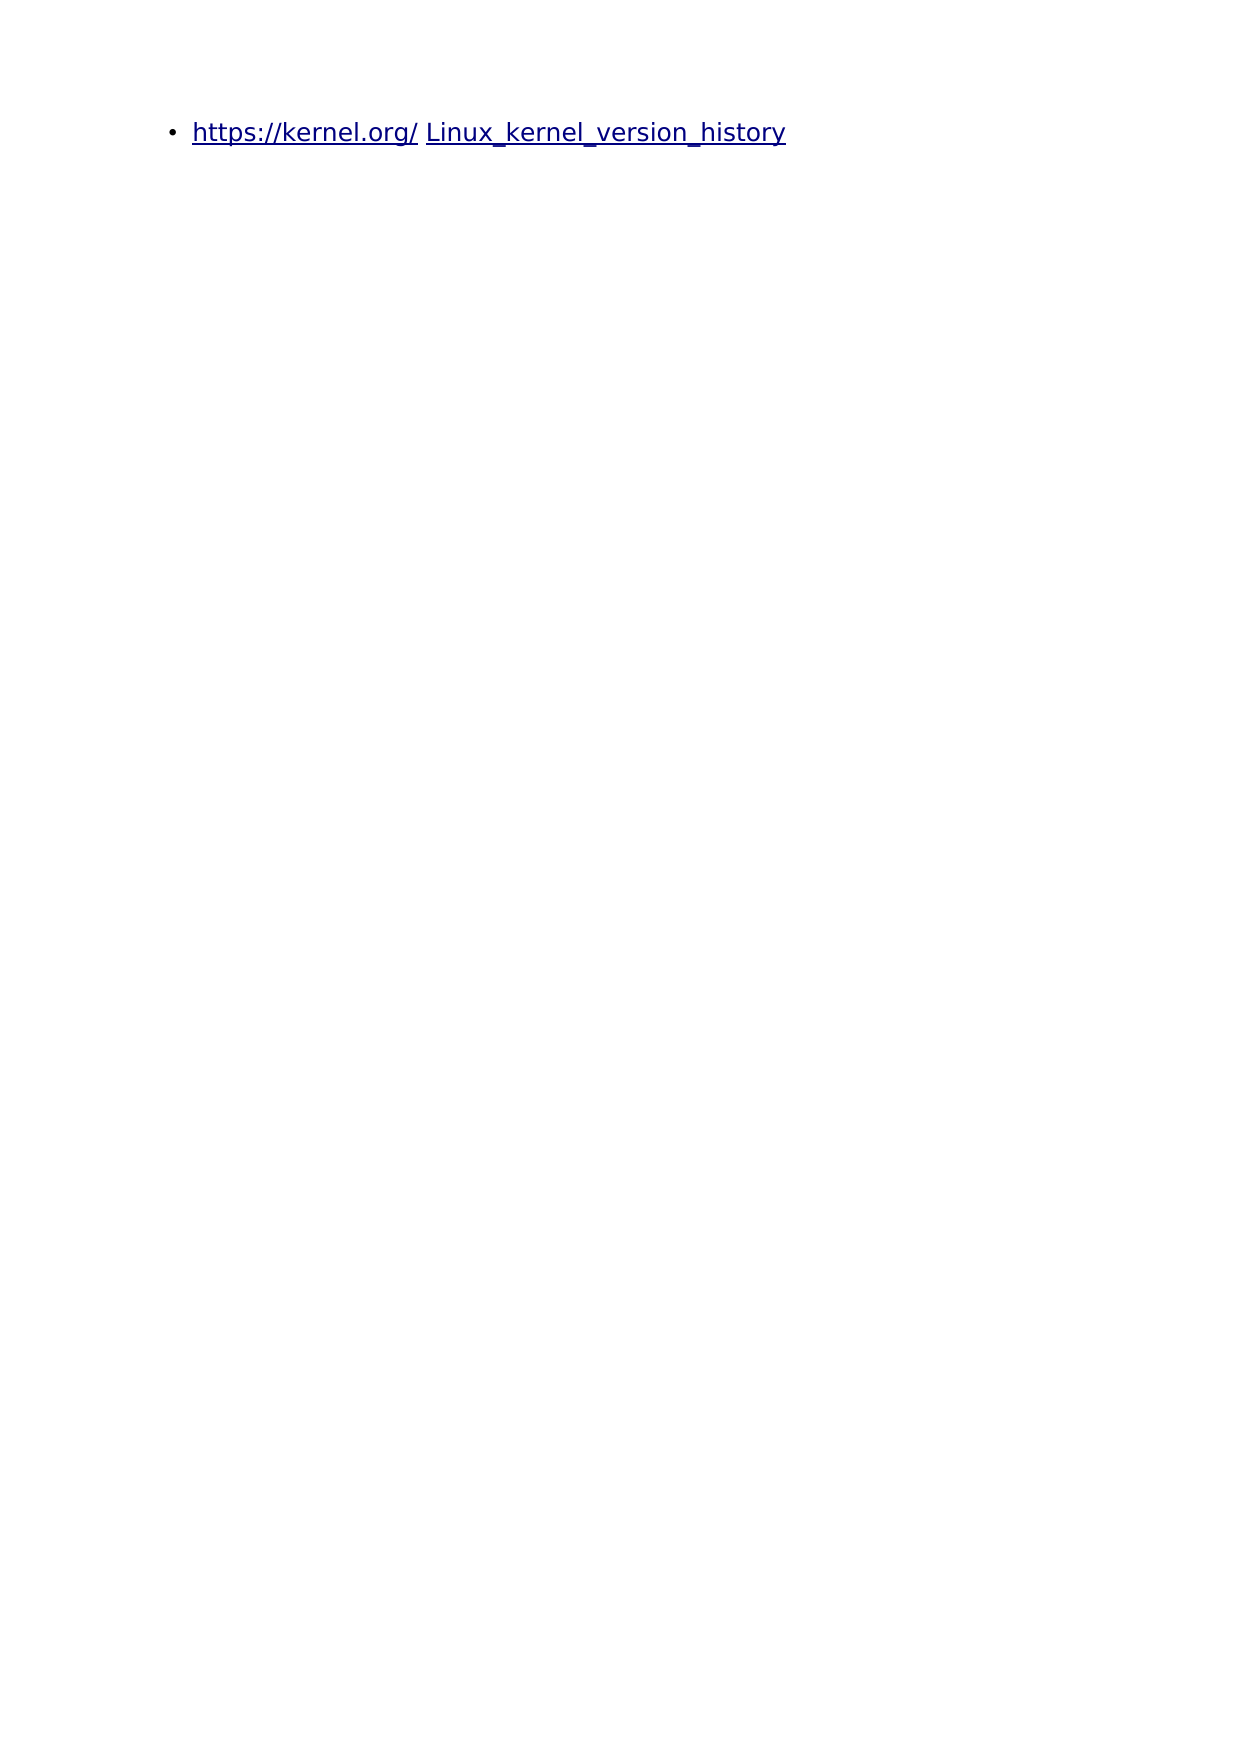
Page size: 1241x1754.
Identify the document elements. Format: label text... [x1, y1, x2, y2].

list https://kernel.org/ Linux_kernel_version_history [177, 118, 1122, 147]
